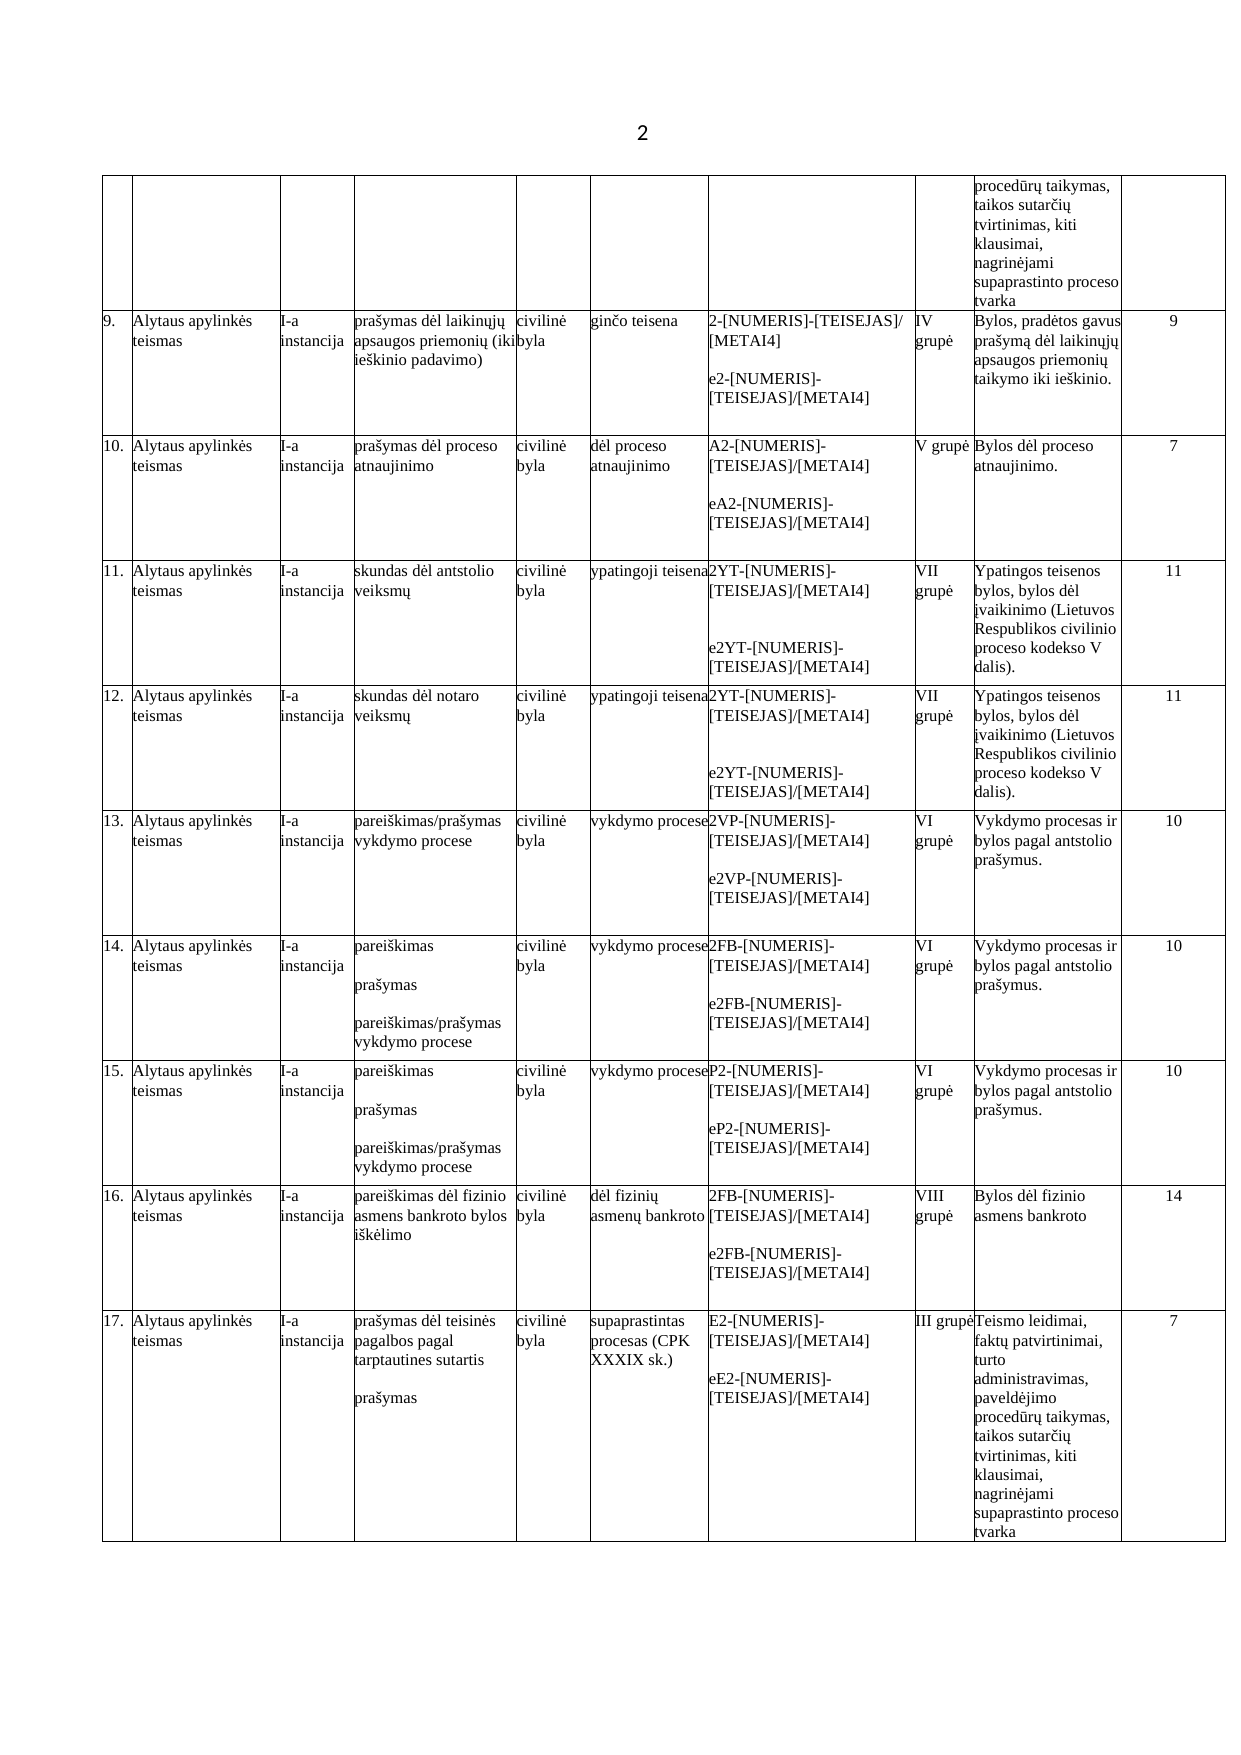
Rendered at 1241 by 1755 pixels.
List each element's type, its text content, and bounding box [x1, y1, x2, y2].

table_cell A2-[NUMERIS]-[TEISEJAS]/[METAI4] eA2-[NUMERIS]-[TEISEJAS]/[METAI4] [709, 436, 915, 560]
table_cell IV grupė [916, 311, 974, 435]
table_cell civilinė byla [517, 811, 590, 935]
table_cell Alytaus apylinkės teismas [133, 1186, 280, 1310]
table_cell civilinė byla [517, 1186, 590, 1310]
table_cell civilinė byla [517, 686, 590, 810]
table_cell 15. [103, 1061, 132, 1185]
table_cell 14. [103, 936, 132, 1060]
table_cell 16. [103, 1186, 132, 1310]
table_cell [133, 176, 280, 310]
table_cell ypatingoji teisena [591, 561, 708, 685]
table_cell 2VP-[NUMERIS]-[TEISEJAS]/[METAI4] e2VP-[NUMERIS]-[TEISEJAS]/[METAI4] [709, 811, 915, 935]
table_cell civilinė byla [517, 311, 590, 435]
table_cell prašymas dėl teisinės pagalbos pagal tarptautines sutartis prašymas [355, 1311, 516, 1541]
table_cell 10 [1122, 811, 1225, 935]
table_cell Bylos dėl proceso atnaujinimo. [975, 436, 1121, 560]
table_cell 7 [1122, 1311, 1225, 1541]
table_cell 14 [1122, 1186, 1225, 1310]
table_cell [103, 176, 132, 310]
table_cell V grupė [916, 436, 974, 560]
table_cell Ypatingos teisenos bylos, bylos dėl įvaikinimo (Lietuvos Respublikos civilinio proceso kodekso V dalis). [975, 561, 1121, 685]
table_cell dėl proceso atnaujinimo [591, 436, 708, 560]
table_cell civilinė byla [517, 1311, 590, 1541]
table_cell 11 [1122, 686, 1225, 810]
table_cell civilinė byla [517, 936, 590, 1060]
table_cell [709, 176, 915, 310]
table_cell skundas dėl antstolio veiksmų [355, 561, 516, 685]
table_cell 2-[NUMERIS]-[TEISEJAS]/[METAI4] e2-[NUMERIS]-[TEISEJAS]/[METAI4] [709, 311, 915, 435]
table_cell I-a instancija [281, 686, 354, 810]
table_cell Alytaus apylinkės teismas [133, 1311, 280, 1541]
table_cell Alytaus apylinkės teismas [133, 436, 280, 560]
table_cell [591, 176, 708, 310]
table_cell Teismo leidimai, faktų patvirtinimai, turto administravimas, paveldėjimo procedūrų taikymas, taikos sutarčių tvirtinimas, kiti klausimai, nagrinėjami supaprastinto proceso tvarka [975, 1311, 1121, 1541]
table_cell prašymas dėl proceso atnaujinimo [355, 436, 516, 560]
table_cell I-a instancija [281, 1311, 354, 1541]
table_cell 2FB-[NUMERIS]-[TEISEJAS]/[METAI4] e2FB-[NUMERIS]-[TEISEJAS]/[METAI4] [709, 936, 915, 1060]
table_cell 2YT-[NUMERIS]-[TEISEJAS]/[METAI4] e2YT-[NUMERIS]-[TEISEJAS]/[METAI4] [709, 686, 915, 810]
table_cell VI grupė [916, 936, 974, 1060]
table_cell [1122, 176, 1225, 310]
table_cell Alytaus apylinkės teismas [133, 1061, 280, 1185]
table_cell [517, 176, 590, 310]
table_cell 11 [1122, 561, 1225, 685]
table_cell VII grupė [916, 686, 974, 810]
table_cell 11. [103, 561, 132, 685]
table_cell pareiškimas prašymas pareiškimas/prašymas vykdymo procese [355, 936, 516, 1060]
table_cell vykdymo procese [591, 936, 708, 1060]
table_cell Alytaus apylinkės teismas [133, 686, 280, 810]
table_cell 17. [103, 1311, 132, 1541]
table_cell pareiškimas/prašymas vykdymo procese [355, 811, 516, 935]
table_cell 9 [1122, 311, 1225, 435]
table_cell Ypatingos teisenos bylos, bylos dėl įvaikinimo (Lietuvos Respublikos civilinio proceso kodekso V dalis). [975, 686, 1121, 810]
table_cell VI grupė [916, 1061, 974, 1185]
table_cell Alytaus apylinkės teismas [133, 311, 280, 435]
table_cell vykdymo procese [591, 1061, 708, 1185]
table_cell VIII grupė [916, 1186, 974, 1310]
table_cell P2-[NUMERIS]-[TEISEJAS]/[METAI4] eP2-[NUMERIS]-[TEISEJAS]/[METAI4] [709, 1061, 915, 1185]
table_cell 2YT-[NUMERIS]-[TEISEJAS]/[METAI4] e2YT-[NUMERIS]-[TEISEJAS]/[METAI4] [709, 561, 915, 685]
table_cell civilinė byla [517, 1061, 590, 1185]
table_cell civilinė byla [517, 561, 590, 685]
table_cell Vykdymo procesas ir bylos pagal antstolio prašymus. [975, 811, 1121, 935]
table_cell 10. [103, 436, 132, 560]
table_cell supaprastintas procesas (CPK XXXIX sk.) [591, 1311, 708, 1541]
table_cell Bylos dėl fizinio asmens bankroto [975, 1186, 1121, 1310]
table_cell Alytaus apylinkės teismas [133, 561, 280, 685]
table_cell vykdymo procese [591, 811, 708, 935]
table_cell pareiškimas prašymas pareiškimas/prašymas vykdymo procese [355, 1061, 516, 1185]
table_cell 13. [103, 811, 132, 935]
table_cell Vykdymo procesas ir bylos pagal antstolio prašymus. [975, 936, 1121, 1060]
table_cell VI grupė [916, 811, 974, 935]
table_cell Bylos, pradėtos gavus prašymą dėl laikinųjų apsaugos priemonių taikymo iki ieškinio. [975, 311, 1121, 435]
table_cell [281, 176, 354, 310]
table_cell I-a instancija [281, 311, 354, 435]
table_cell 9. [103, 311, 132, 435]
table_cell ginčo teisena [591, 311, 708, 435]
table_cell skundas dėl notaro veiksmų [355, 686, 516, 810]
table_cell I-a instancija [281, 436, 354, 560]
table_cell I-a instancija [281, 811, 354, 935]
table_cell 10 [1122, 936, 1225, 1060]
table_cell Vykdymo procesas ir bylos pagal antstolio prašymus. [975, 1061, 1121, 1185]
table_cell prašymas dėl laikinųjų apsaugos priemonių (iki ieškinio padavimo) [355, 311, 516, 435]
table_cell ypatingoji teisena [591, 686, 708, 810]
table_cell I-a instancija [281, 936, 354, 1060]
table_cell E2-[NUMERIS]-[TEISEJAS]/[METAI4] eE2-[NUMERIS]-[TEISEJAS]/[METAI4] [709, 1311, 915, 1541]
table_cell civilinė byla [517, 436, 590, 560]
table_cell [355, 176, 516, 310]
table_cell 12. [103, 686, 132, 810]
table_cell 2FB-[NUMERIS]-[TEISEJAS]/[METAI4] e2FB-[NUMERIS]-[TEISEJAS]/[METAI4] [709, 1186, 915, 1310]
table_cell pareiškimas dėl fizinio asmens bankroto bylos iškėlimo [355, 1186, 516, 1310]
table_cell I-a instancija [281, 1186, 354, 1310]
table_cell III grupė [916, 1311, 974, 1541]
table_cell 7 [1122, 436, 1225, 560]
table_cell VII grupė [916, 561, 974, 685]
table_cell I-a instancija [281, 561, 354, 685]
table_cell III grupė [916, 176, 974, 310]
table_cell Teismo leidimai, faktų patvirtinimai, turto administravimas, paveldėjimo procedūrų taikymas, taikos sutarčių tvirtinimas, kiti klausimai, nagrinėjami supaprastinto proceso tvarka [975, 176, 1121, 310]
table_cell dėl fizinių asmenų bankroto [591, 1186, 708, 1310]
table_cell 10 [1122, 1061, 1225, 1185]
table_cell Alytaus apylinkės teismas [133, 936, 280, 1060]
table_cell Alytaus apylinkės teismas [133, 811, 280, 935]
table_cell I-a instancija [281, 1061, 354, 1185]
